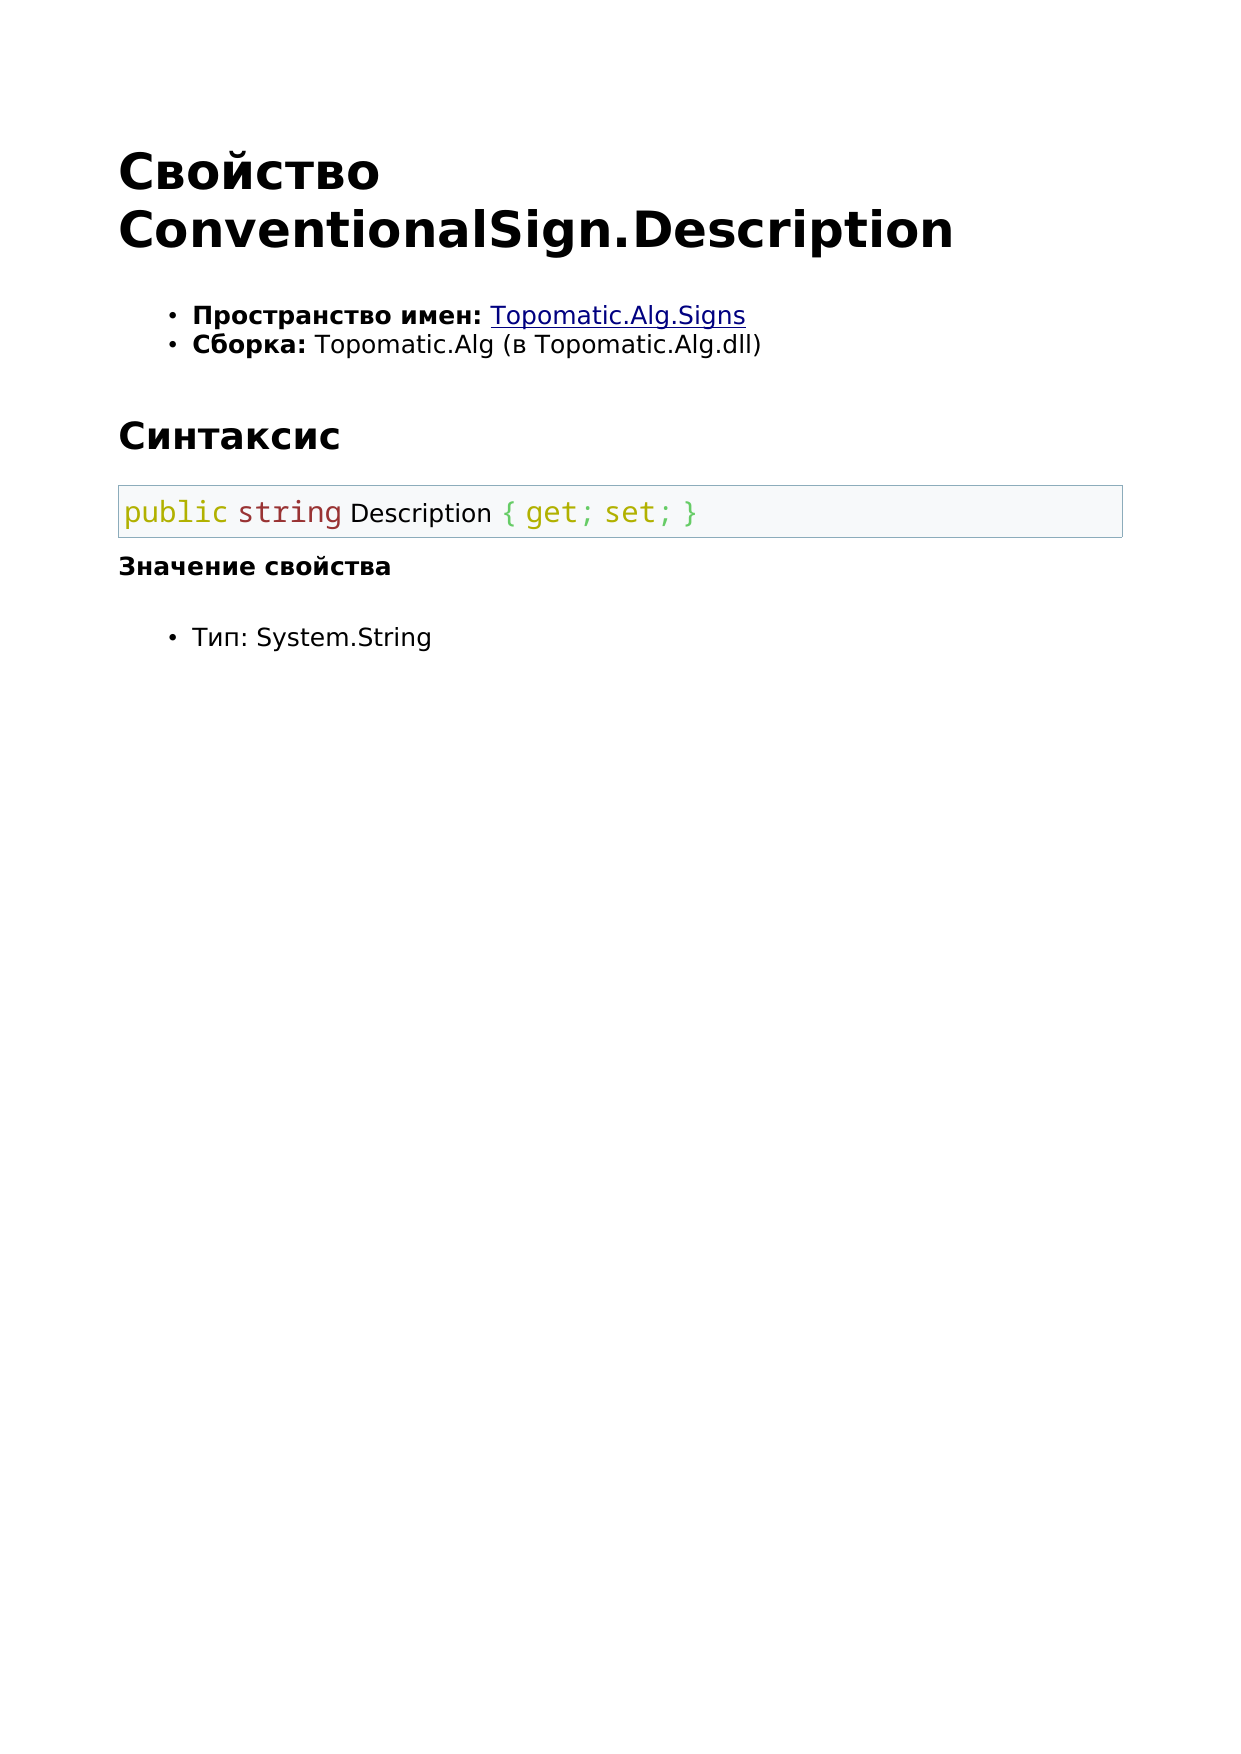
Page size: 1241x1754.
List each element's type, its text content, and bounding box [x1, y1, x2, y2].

table_header public string Description { get; set; } [119, 486, 1122, 537]
list Сборка: Topomatic.Alg (в Topomatic.Alg.dll) [177, 331, 1122, 360]
text Значение свойства [118, 552, 1122, 581]
subtitle Свойство ConventionalSign.Description [118, 143, 1122, 259]
list Пространство имен: Topomatic.Alg.Signs [177, 302, 1122, 331]
list Тип: System.String [177, 623, 1122, 652]
subtitle Синтаксис [118, 414, 1122, 458]
